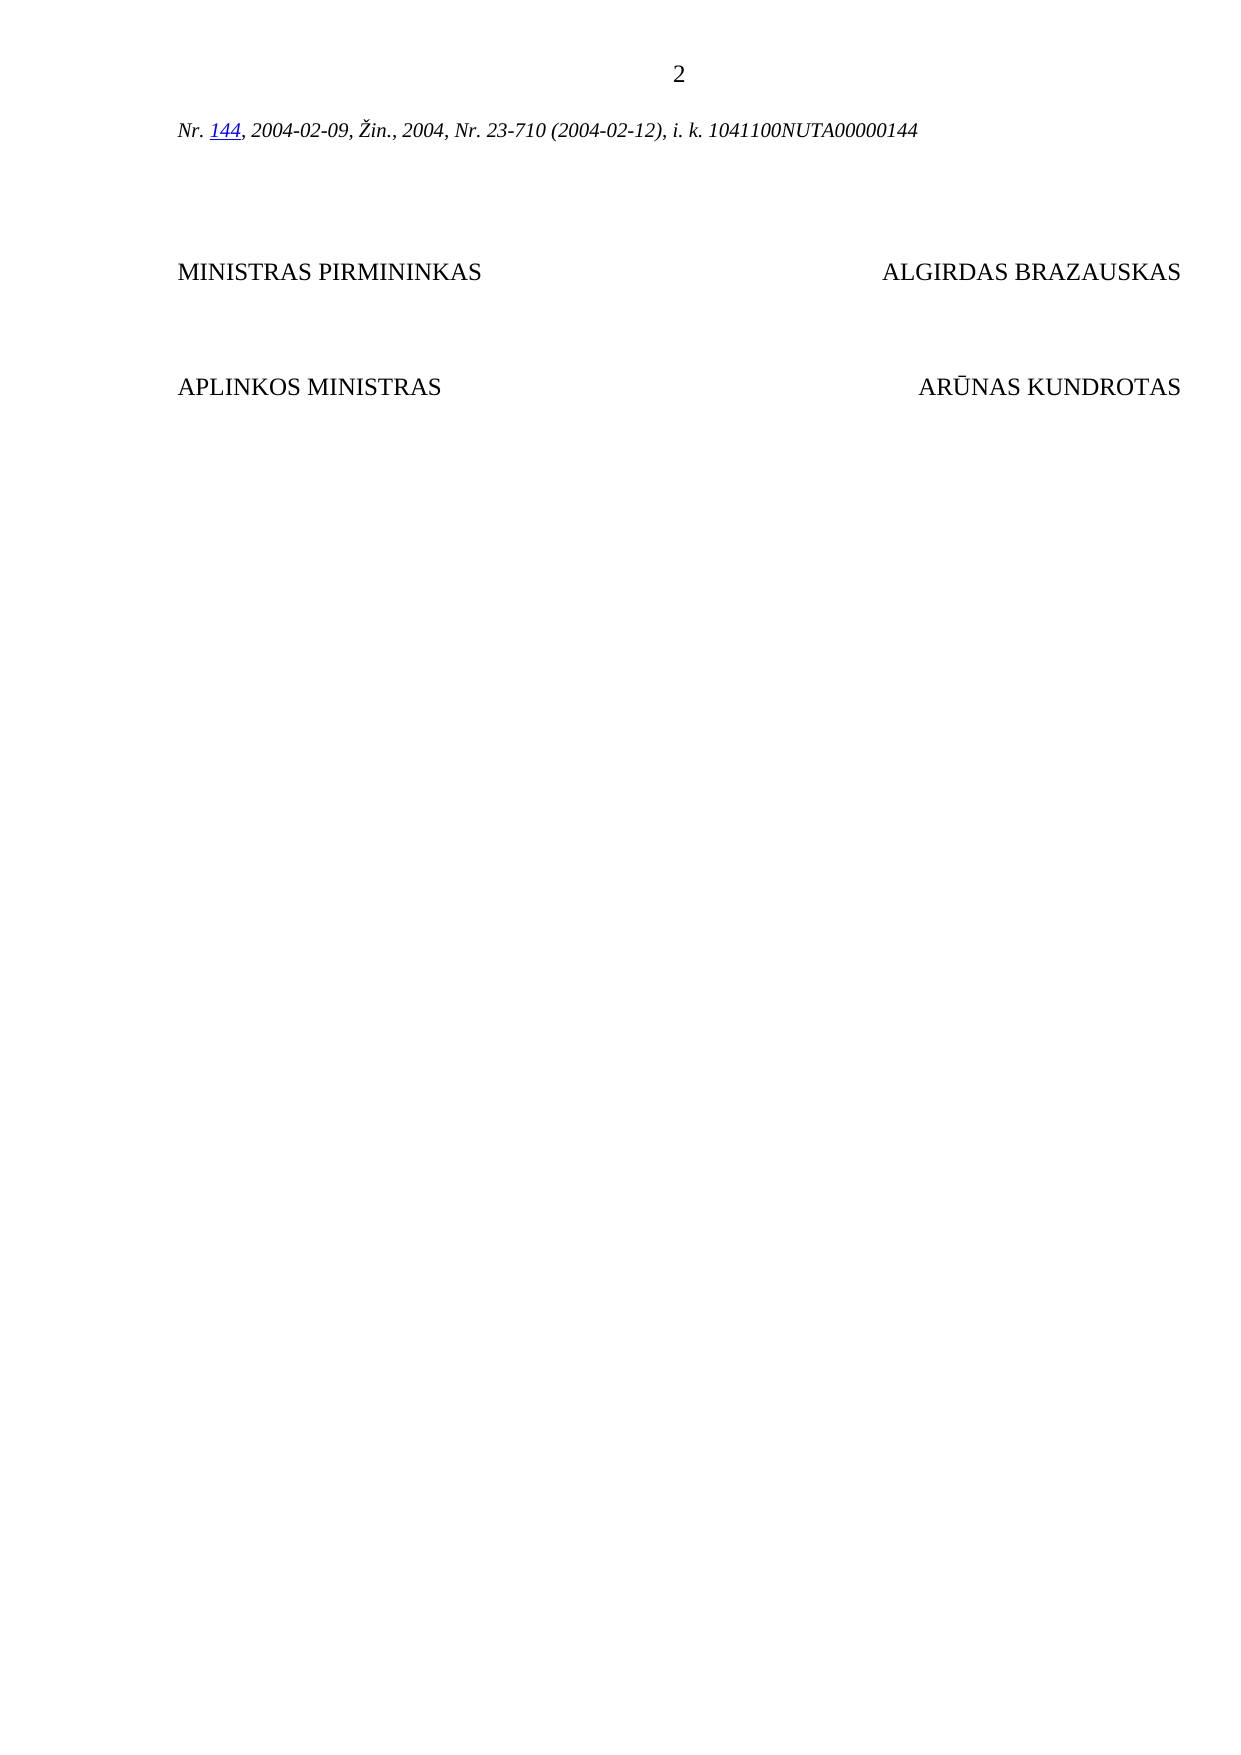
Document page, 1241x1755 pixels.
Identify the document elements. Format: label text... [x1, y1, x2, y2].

text Aplinkos ministras Arūnas Kundrotas [177, 372, 1181, 401]
text Ministras Pirmininkas Algirdas Brazauskas [177, 257, 1181, 286]
text Nr. 144, 2004-02-09, Žin., 2004, Nr. 23-710 (2004-02-12), i. k. 1041100NUTA00000144 [177, 118, 1181, 142]
